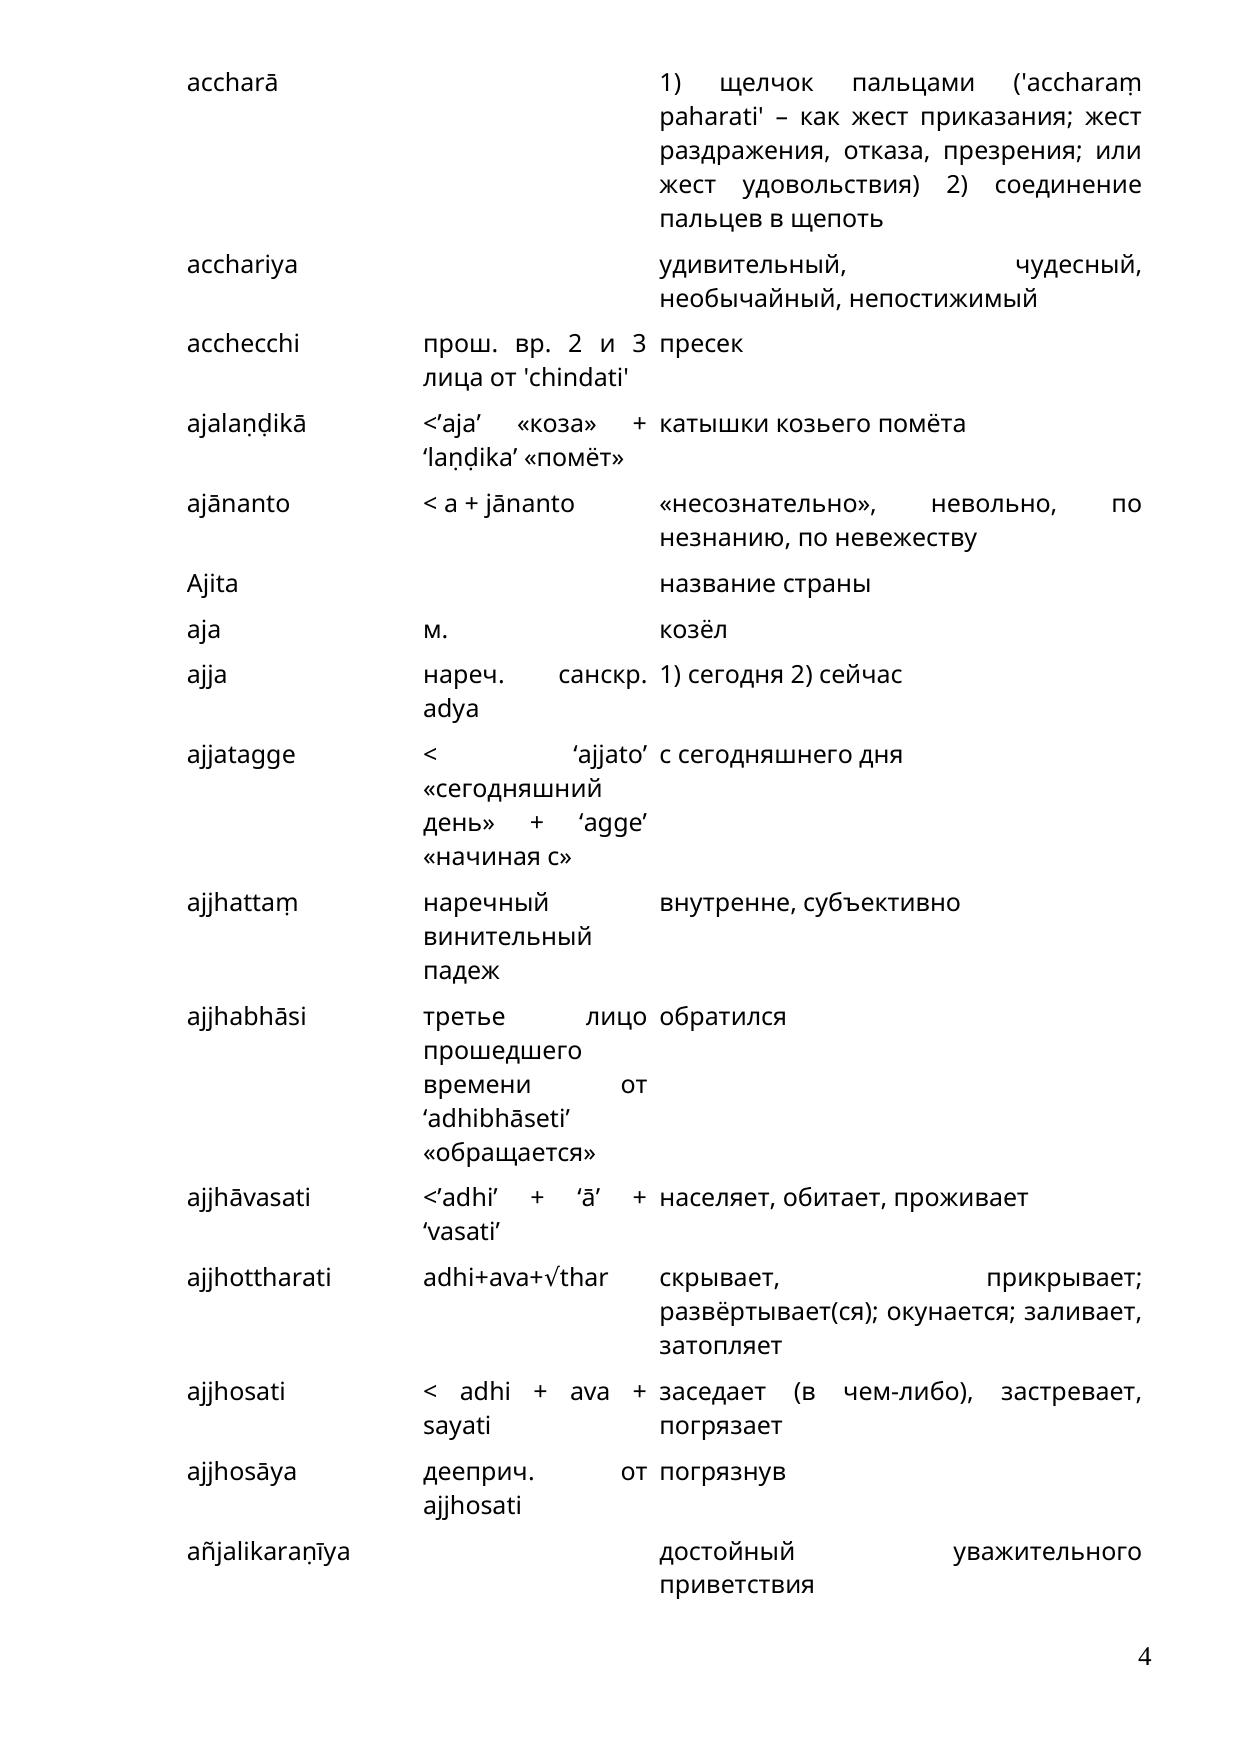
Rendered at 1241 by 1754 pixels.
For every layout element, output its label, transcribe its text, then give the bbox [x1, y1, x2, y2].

table_cell 1) щелчок пальцами ('accharaṃ paharati' – как жест приказания; жест раздражения, отказа, презрения; или жест удовольствия) 2) соединение пальцев в щепоть [653, 59, 1148, 241]
table_cell [417, 1528, 653, 1607]
table_cell añjalikaraṇīya [181, 1528, 417, 1607]
table_cell заседает (в чем-либо), застревает, погрязает [653, 1368, 1148, 1448]
table_cell 1) сегодня 2) сейчас [653, 652, 1148, 731]
table_cell ajjatagge [181, 731, 417, 879]
table_cell погрязнув [653, 1448, 1148, 1528]
table_cell adhi+ava+√thar [417, 1254, 653, 1368]
table_cell наречный винительный падеж [417, 879, 653, 993]
table_cell м. [417, 606, 653, 652]
table_cell aja [181, 606, 417, 652]
table_cell удивительный, чудесный, необычайный, непостижимый [653, 241, 1148, 321]
table_cell accharā [181, 59, 417, 241]
table_cell с сегодняшнего дня [653, 731, 1148, 879]
table_cell название страны [653, 560, 1148, 606]
table_cell нареч. санскр. adya [417, 652, 653, 731]
table_cell третье лицо прошедшего времени от ‘adhibhāseti’ «обращается» [417, 993, 653, 1174]
table_cell пресек [653, 321, 1148, 400]
table_cell <’aja’ «коза» + ‘laṇḍika’ «помёт» [417, 400, 653, 480]
table_cell ajjhattaṃ [181, 879, 417, 993]
table_cell [417, 59, 653, 241]
table_cell acchariya [181, 241, 417, 321]
table_cell < adhi + ava + sayati [417, 1368, 653, 1448]
table_cell прош. вр. 2 и 3 лица от 'chindati' [417, 321, 653, 400]
table_cell ajjhāvasati [181, 1175, 417, 1254]
table_cell ajjhosati [181, 1368, 417, 1448]
table_cell «несознательно», невольно, по незнанию, по невежеству [653, 480, 1148, 560]
table_cell населяет, обитает, проживает [653, 1175, 1148, 1254]
table_cell внутренне, субъективно [653, 879, 1148, 993]
table_cell ajānanto [181, 480, 417, 560]
table_cell < a + jānanto [417, 480, 653, 560]
table_cell скрывает, прикрывает; развёртывает(ся); окунается; заливает, затопляет [653, 1254, 1148, 1368]
table_cell < ‘ajjato’ «сегодняшний день» + ‘agge’ «начиная с» [417, 731, 653, 879]
table_cell [417, 241, 653, 321]
table_cell катышки козьего помёта [653, 400, 1148, 480]
table_cell ajja [181, 652, 417, 731]
table_cell ajjhosāya [181, 1448, 417, 1528]
table_cell ajjhabhāsi [181, 993, 417, 1174]
table_cell Ajita [181, 560, 417, 606]
table_cell [417, 560, 653, 606]
table_cell дееприч. от ajjhosati [417, 1448, 653, 1528]
table_cell достойный уважительного приветствия [653, 1528, 1148, 1607]
table_cell обратился [653, 993, 1148, 1174]
table_cell ajjhottharati [181, 1254, 417, 1368]
table_cell acchecchi [181, 321, 417, 400]
table_cell козёл [653, 606, 1148, 652]
table_cell ajalaṇḍikā [181, 400, 417, 480]
table_cell <’adhi’ + ‘ā’ + ‘vasati’ [417, 1175, 653, 1254]
